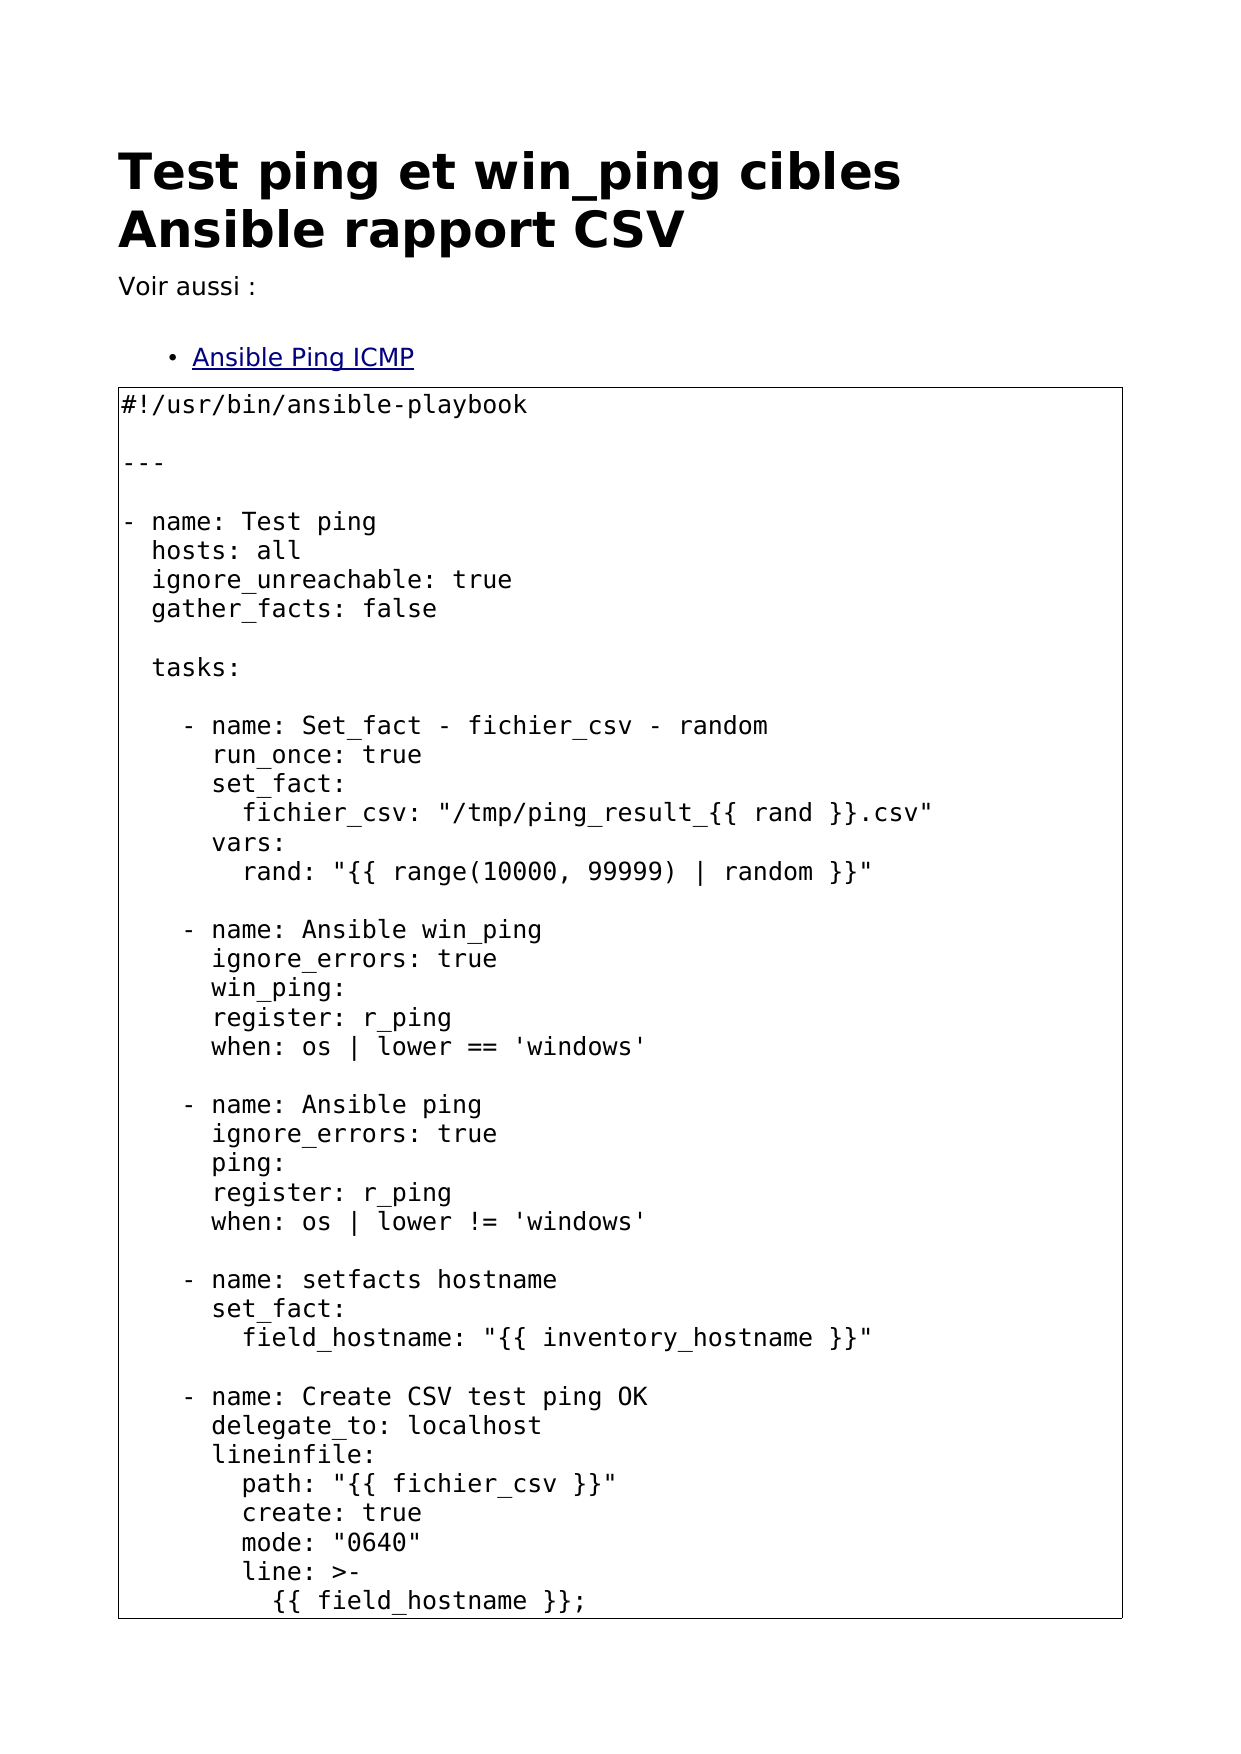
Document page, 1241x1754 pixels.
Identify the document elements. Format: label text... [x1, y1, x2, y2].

text Voir aussi : [118, 272, 1122, 301]
subtitle Test ping et win_ping cibles Ansible rapport CSV [118, 143, 1122, 259]
list Ansible Ping ICMP [177, 343, 1122, 372]
table_header #!/usr/bin/ansible-playbook --- - name: Test ping hosts: all ignore_unreachable: true gather_facts: false tasks: - name: Set_fact - fichier_csv - random run_once: true set_fact: fichier_csv: "/tmp/ping_result_{{ rand }}.csv" vars: rand: "{{ range(10000, 99999) | random }}" - name: Ansible win_ping ignore_errors: true win_ping: register: r_ping when: os | lower == 'windows' - name: Ansible ping ignore_errors: true ping: register: r_ping when: os | lower != 'windows' - name: setfacts hostname set_fact: field_hostname: "{{ inventory_hostname }}" - name: Create CSV test ping OK delegate_to: localhost lineinfile: path: "{{ fichier_csv }}" create: true mode: "0640" line: >- {{ field_hostname }}; [119, 388, 1122, 1618]
